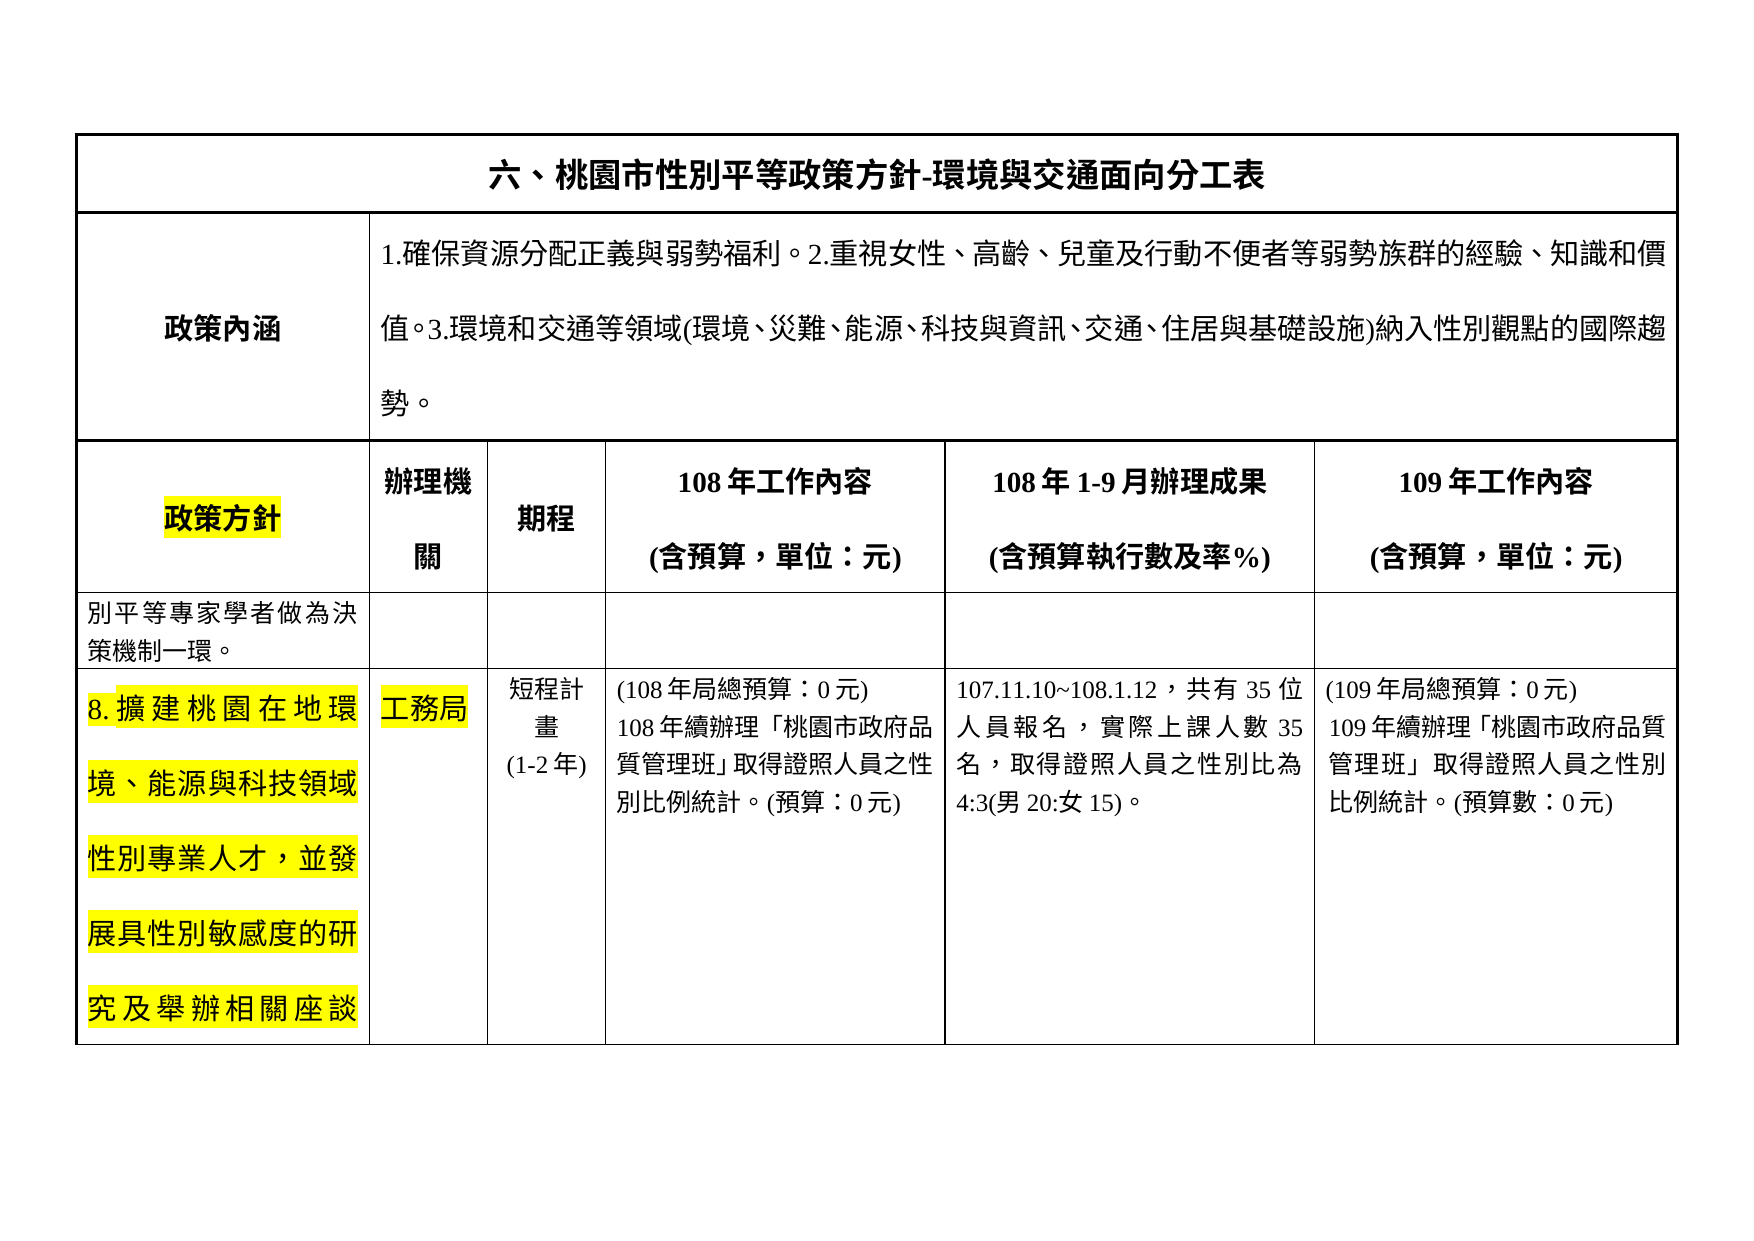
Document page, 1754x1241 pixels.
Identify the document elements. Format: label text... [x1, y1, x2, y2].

table_cell 工務局 [370, 669, 487, 1044]
table_cell [370, 593, 487, 668]
table_cell 國家賠償案件審議小組：男性委員4人、女性委員3人。 勞資會議：男性委員3人、女性委員5人。 廉政會報：男性委員12人、女性委員6人。 甄審及考績委員會：男性委員6人、女性委員5人。 採購審查小組：男性委員46人、女性委員34人。 道路基金管理委員會：男性委員6人、女性委員3人。 共同管道基金管理委員會：男性委員12人、女性委員5人，達成率為29.41%，其中府內單位委員為9位，男性5位，女性4位，已達性別平等比例33%，惟府外委員8人多為電機、土木等工程職系委員，女性人數較為稀少，將持續努力達標。 [946, 593, 1314, 668]
table_cell 1.確保資源分配正義與弱勢福利。2.重視女性、高齡、兒童及行動不便者等弱勢族群的經驗、知識和價值。3.環境和交通等領域(環境、災難、能源、科技與資訊、交通、住居與基礎設施)納入性別觀點的國際趨勢。 [370, 214, 1676, 439]
table_cell [606, 593, 944, 668]
table_cell 別平等專家學者做為決策機制一環。 [78, 593, 369, 668]
table_cell 107.11.10~108.1.12，共有35位人員報名，實際上課人數35名，取得證照人員之性別比為4:3(男20:女15)。 [946, 669, 1314, 1044]
table_cell 109年工作內容 (含預算，單位：元) [1315, 442, 1676, 592]
table_cell [1315, 593, 1676, 668]
table_cell 辦理機關 [370, 442, 487, 592]
table_cell 108年1-9月辦理成果 (含預算執行數及率%) [946, 442, 1314, 592]
table_cell 期程 [488, 442, 605, 592]
table_cell [488, 593, 605, 668]
table_cell 政策方針 [78, 442, 369, 592]
table_cell 108年工作內容 (含預算，單位：元) [606, 442, 944, 592]
table_cell 政策內涵 [78, 214, 369, 439]
table_cell 8.擴建桃園在地環境、能源與科技領域性別專業人才，並發展具性別敏感度的研究及舉辦相關座談 [78, 669, 369, 1044]
table_cell 短程計畫 (1-2年) [488, 669, 605, 1044]
table_header 六、桃園市性別平等政策方針-環境與交通面向分工表 [78, 136, 1676, 211]
table_cell (109年局總預算：0元) 109年續辦理「桃園市政府品質管理班」取得證照人員之性別比例統計。(預算數：0元) [1315, 669, 1676, 1044]
table_cell (108年局總預算：0元) 108年續辦理「桃園市政府品質管理班」取得證照人員之性別比例統計。(預算：0元) [606, 669, 944, 1044]
